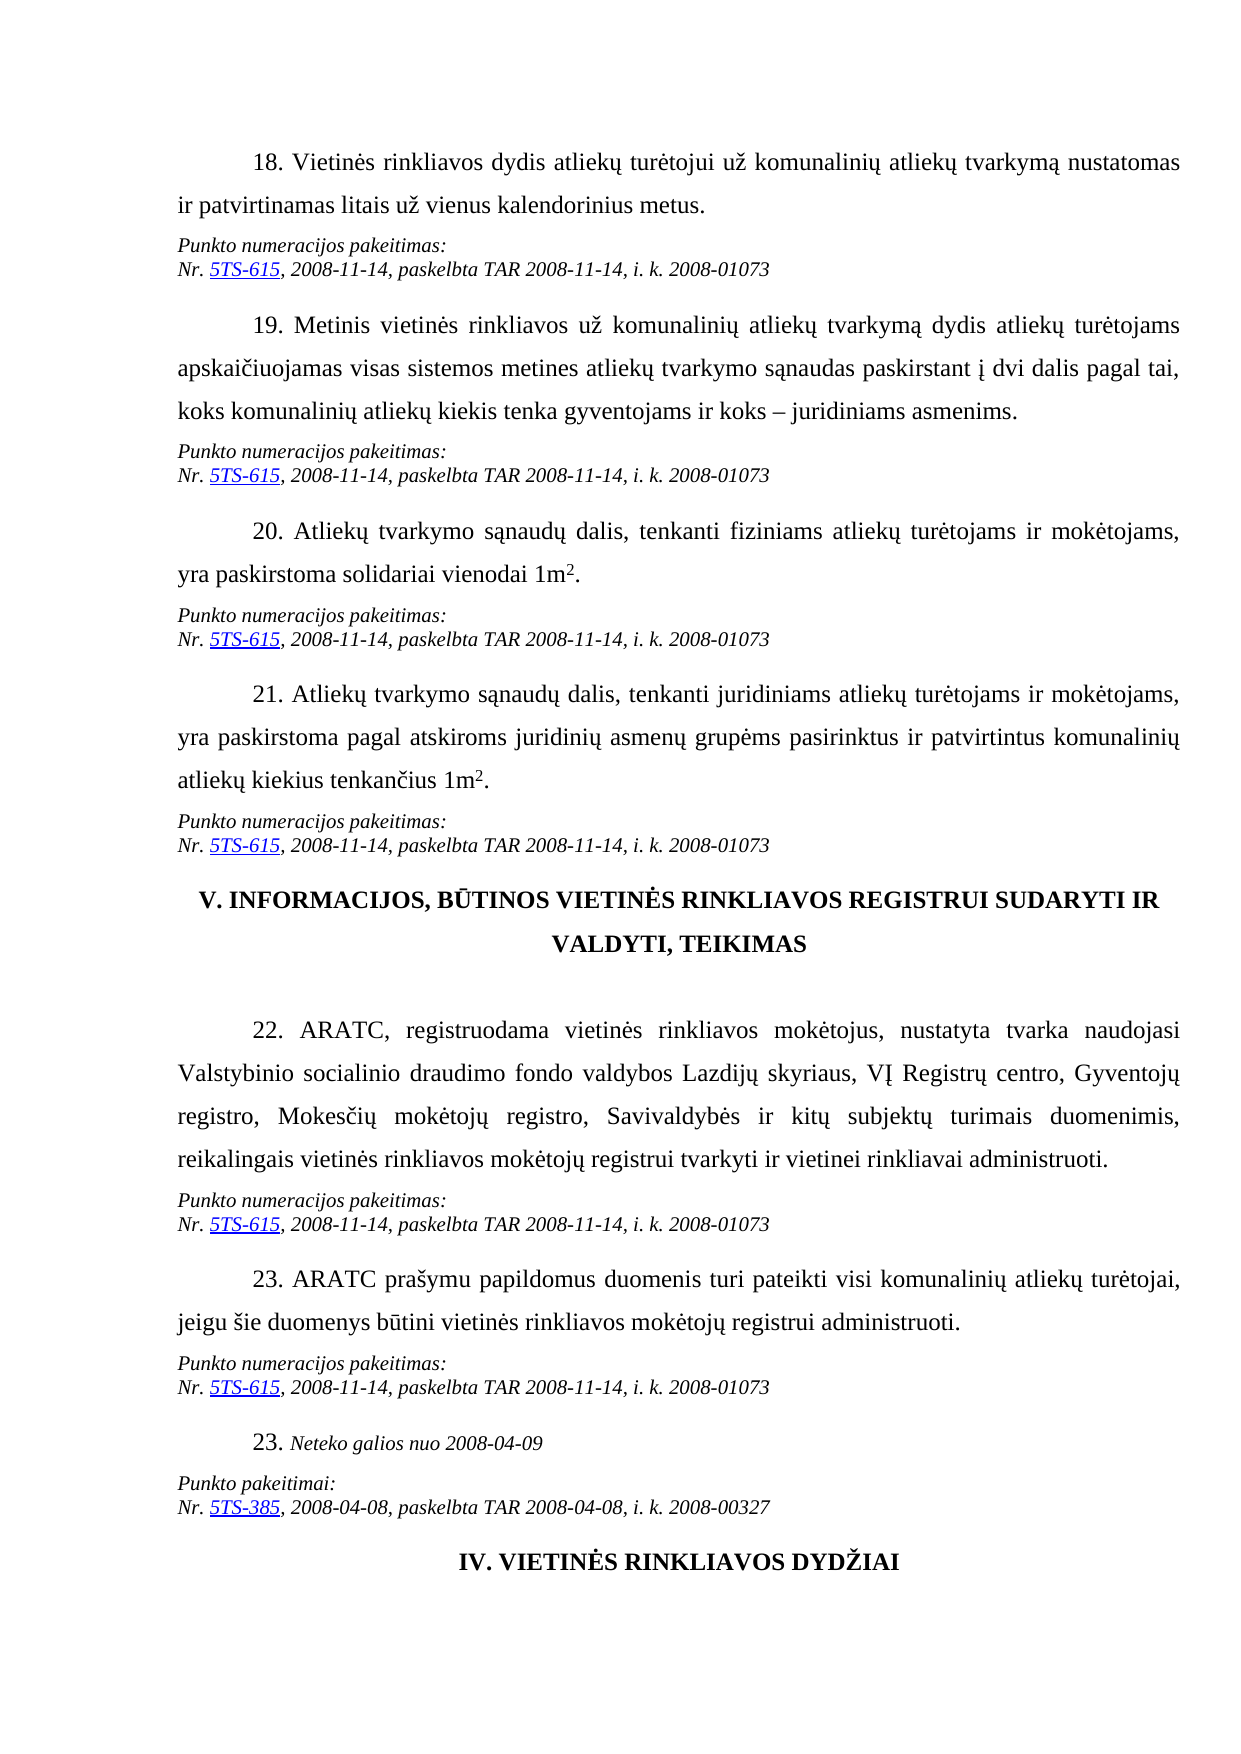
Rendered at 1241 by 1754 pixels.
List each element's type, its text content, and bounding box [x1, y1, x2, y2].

text IV. VIETINĖS RINKLIAVOS DYDŽIAI [177, 1547, 1181, 1576]
text Nr. 5TS-615, 2008-11-14, paskelbta TAR 2008-11-14, i. k. 2008-01073 [177, 1375, 1181, 1399]
text 19. Metinis vietinės rinkliavos už komunalinių atliekų tvarkymą dydis atliekų turėtojams apskaičiuojamas visas sistemos metines atliekų tvarkymo sąnaudas paskirstant į dvi dalis pagal tai, koks komunalinių atliekų kiekis tenka gyventojams ir koks – juridiniams asmenims. [177, 310, 1181, 425]
text Punkto numeracijos pakeitimas: [177, 1351, 1181, 1375]
text Punkto numeracijos pakeitimas: [177, 233, 1181, 257]
text Punkto numeracijos pakeitimas: [177, 1187, 1181, 1212]
text Punkto numeracijos pakeitimas: [177, 439, 1181, 463]
text Nr. 5TS-615, 2008-11-14, paskelbta TAR 2008-11-14, i. k. 2008-01073 [177, 463, 1181, 487]
text 18. Vietinės rinkliavos dydis atliekų turėtojui už komunalinių atliekų tvarkymą nustatomas ir patvirtinamas litais už vienus kalendorinius metus. [177, 147, 1181, 219]
text 21. Atliekų tvarkymo sąnaudų dalis, tenkanti juridiniams atliekų turėtojams ir mokėtojams, yra paskirstoma pagal atskiroms juridinių asmenų grupėms pasirinktus ir patvirtintus komunalinių atliekų kiekius tenkančius 1m2. [177, 679, 1181, 794]
text Nr. 5TS-615, 2008-11-14, paskelbta TAR 2008-11-14, i. k. 2008-01073 [177, 1212, 1181, 1236]
text Punkto numeracijos pakeitimas: [177, 602, 1181, 627]
text Nr. 5TS-615, 2008-11-14, paskelbta TAR 2008-11-14, i. k. 2008-01073 [177, 833, 1181, 857]
text Nr. 5TS-385, 2008-04-08, paskelbta TAR 2008-04-08, i. k. 2008-00327 [177, 1495, 1181, 1519]
text V. INFORMACIJOS, BŪTINOS VIETINĖS RINKLIAVOS REGISTRUI SUDARYTI IR VALDYTI, TEIKIMAS [177, 886, 1181, 957]
text Nr. 5TS-615, 2008-11-14, paskelbta TAR 2008-11-14, i. k. 2008-01073 [177, 257, 1181, 281]
text Punkto numeracijos pakeitimas: [177, 809, 1181, 833]
text Punkto pakeitimai: [177, 1471, 1181, 1495]
text 23. Neteko galios nuo 2008-04-09 [177, 1427, 1181, 1456]
text 22. ARATC, registruodama vietinės rinkliavos mokėtojus, nustatyta tvarka naudojasi Valstybinio socialinio draudimo fondo valdybos Lazdijų skyriaus, VĮ Registrų centro, Gyventojų registro, Mokesčių mokėtojų registro, Savivaldybės ir kitų subjektų turimais duomenimis, reikalingais vietinės rinkliavos mokėtojų registrui tvarkyti ir vietinei rinkliavai administruoti. [177, 1015, 1181, 1173]
text Nr. 5TS-615, 2008-11-14, paskelbta TAR 2008-11-14, i. k. 2008-01073 [177, 627, 1181, 651]
text 23. ARATC prašymu papildomus duomenis turi pateikti visi komunalinių atliekų turėtojai, jeigu šie duomenys būtini vietinės rinkliavos mokėtojų registrui administruoti. [177, 1264, 1181, 1336]
text 20. Atliekų tvarkymo sąnaudų dalis, tenkanti fiziniams atliekų turėtojams ir mokėtojams, yra paskirstoma solidariai vienodai 1m2. [177, 516, 1181, 588]
